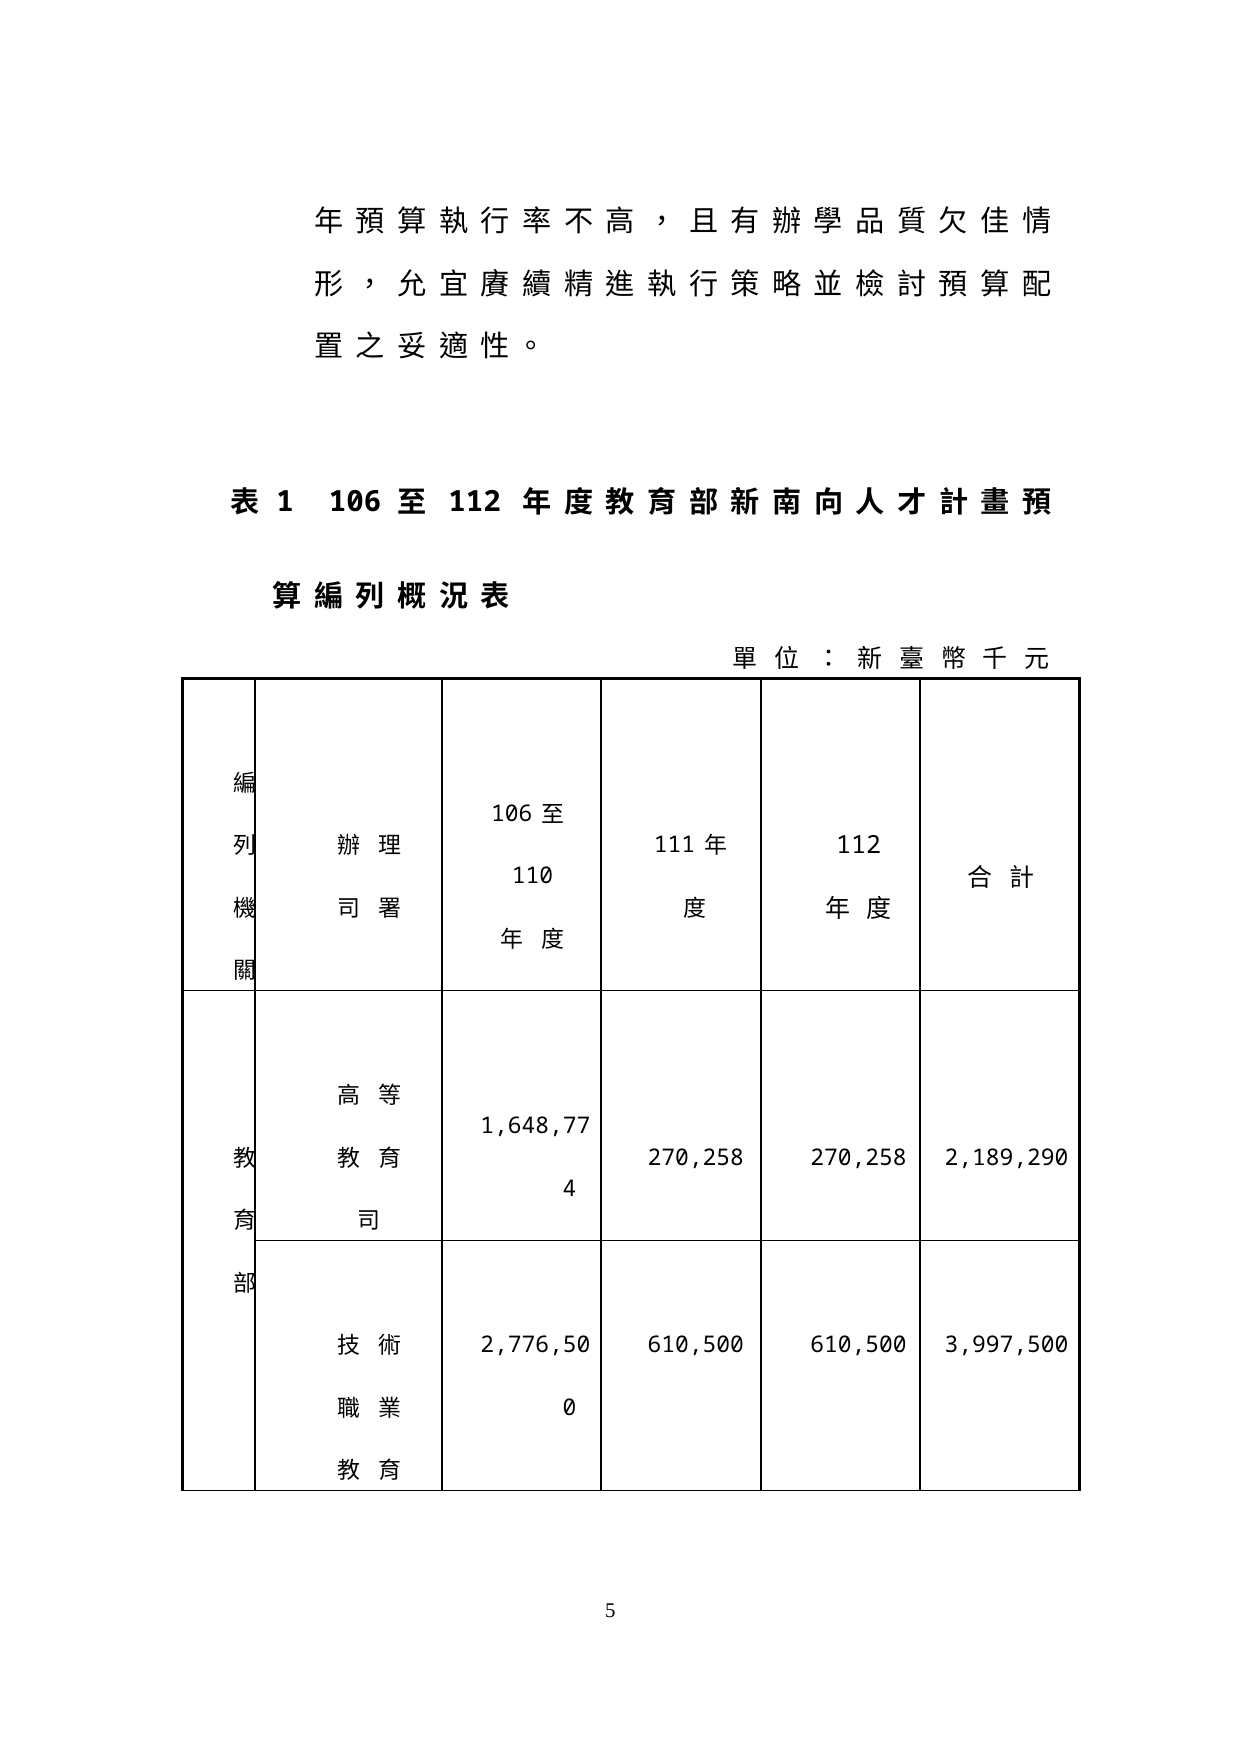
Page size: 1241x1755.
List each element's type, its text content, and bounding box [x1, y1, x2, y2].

table_header 辦理司署 [256, 680, 441, 990]
table_header 編列 機關 [184, 680, 254, 990]
table_cell 高等教育司 [256, 991, 441, 1240]
table_cell 2,776,500 [443, 1241, 600, 1490]
table_header 106至110 年度 [443, 680, 600, 990]
table_cell 270,258 [602, 991, 760, 1240]
table_cell 2,189,290 [921, 991, 1078, 1240]
text 表1 106至112年度教育部新南向人才計畫預算編列概況表 [184, 427, 1058, 615]
table_cell 1,648,774 [443, 991, 600, 1240]
table_cell 教 育 部 [184, 991, 254, 1490]
table_cell 3,997,500 [921, 1241, 1078, 1490]
table_cell 610,500 [602, 1241, 760, 1490]
table_header 111年度 [602, 680, 760, 990]
table_header 合計 [921, 680, 1078, 990]
table_cell 610,500 [762, 1241, 919, 1490]
table_cell 技術職業教育 [256, 1241, 441, 1490]
text 2.關於新南向人才計畫各年度預算執行情形，除106年度整體執行比率達88.06%外，107至110年度均未達70%，整體執行狀況未如預期。如就計畫面向觀之，其中Market面向經費占比最高，占整體新南向人才計畫預算之68.67%至75.79%間，然執行比率107至109年度均未達六成，迄110年度始略增為60.87%（詳表2）；而Market面向最主要項目係補助辦理新南向外國學生產學合作專班、外國青年短期技術班及外國專業技術師資培訓班，該項目106至110年度決算數分別為1.23億元、2.62億元、2.45億元2.52億元及2.64億元，執行比率均未逾五成，且甚發生非法打工或超時工作情形。鑒於部分工作計畫歷年預算執行率不高，且有辦學品質欠佳情形，允宜賡續精進執行策略並檢討預算配置之妥適性。 [271, 177, 1058, 365]
text 單位：新臺幣千元 [184, 615, 1058, 677]
table_header 112年度 [762, 680, 919, 990]
table_cell 270,258 [762, 991, 919, 1240]
